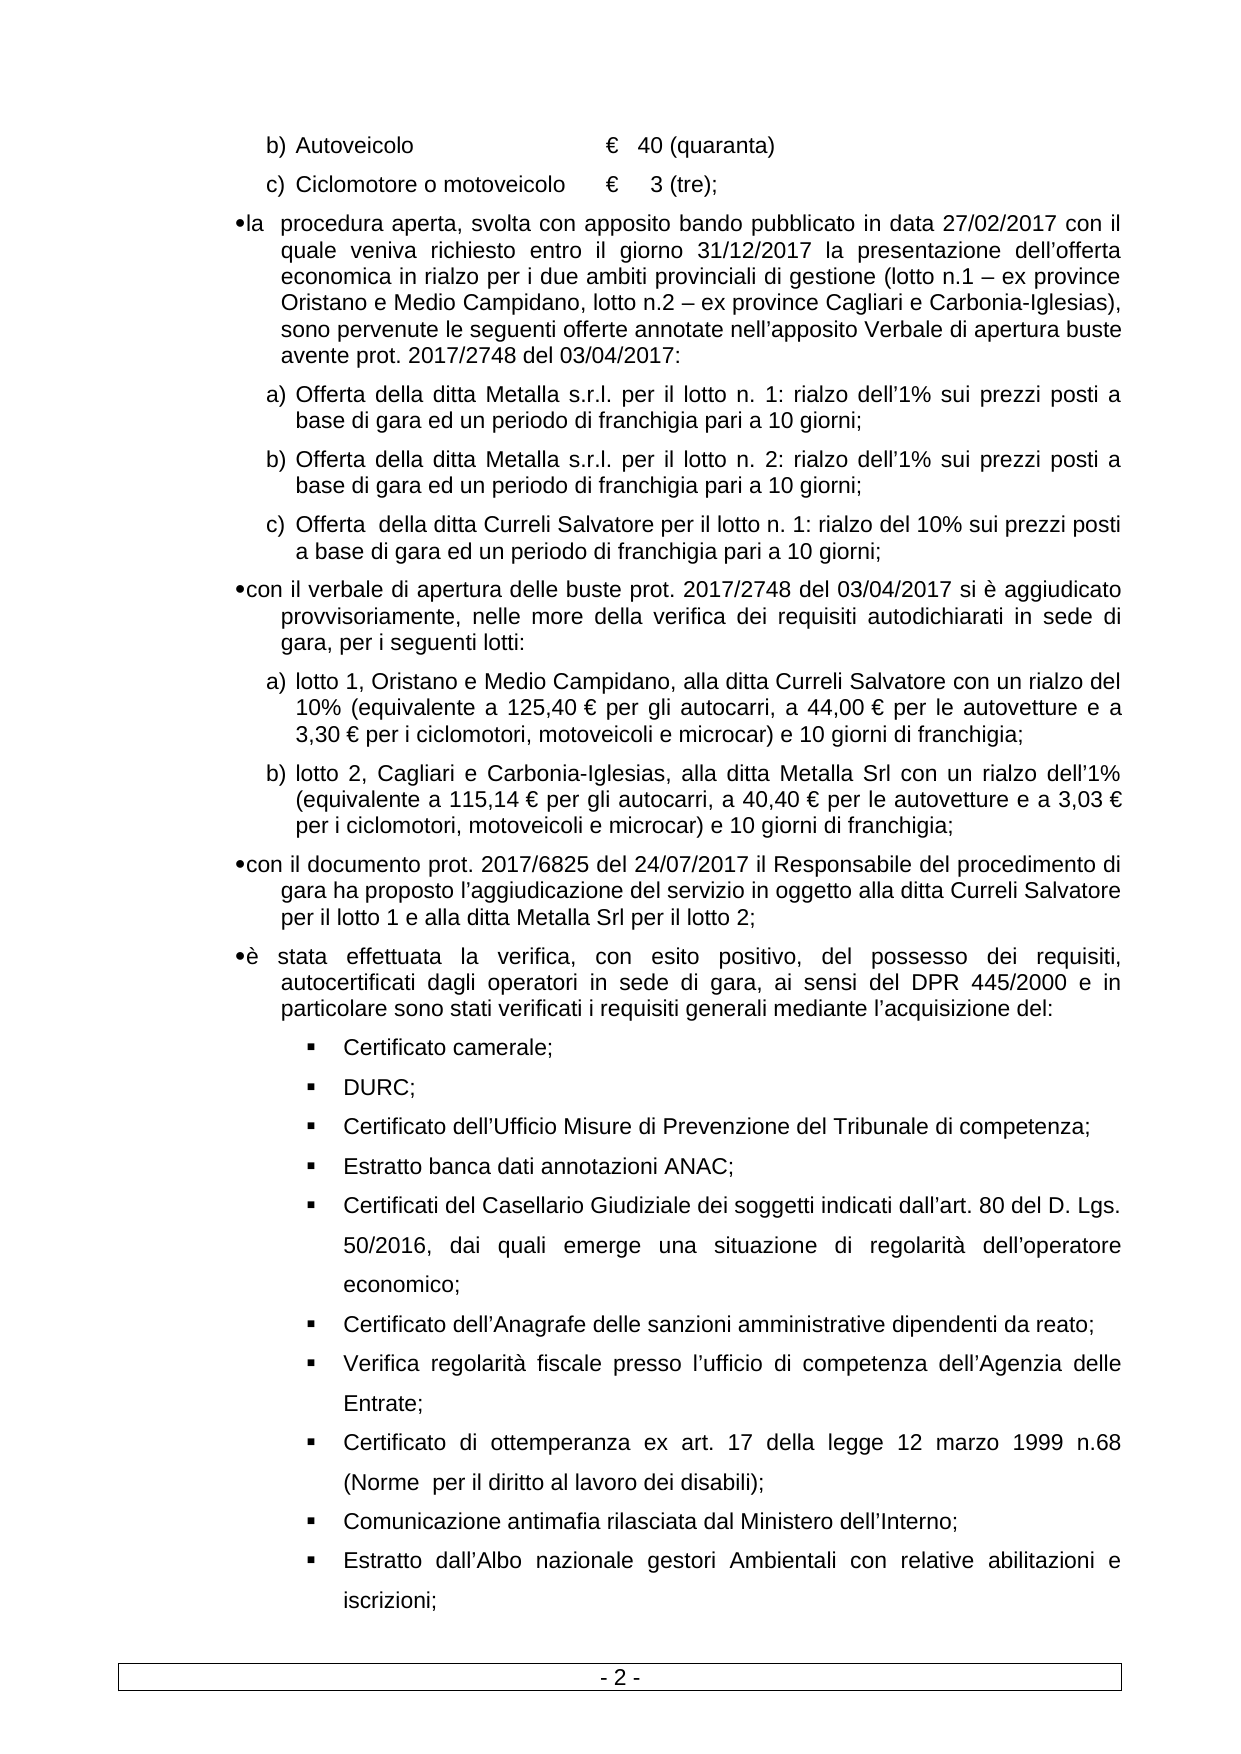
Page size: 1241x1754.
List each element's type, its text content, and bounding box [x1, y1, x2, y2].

list Ciclomotore o motoveicolo € 3 (tre); [266, 171, 1122, 198]
list Certificato dell’Anagrafe delle sanzioni amministrative dipendenti da reato; [306, 1311, 1122, 1337]
list con il documento prot. 2017/6825 del 24/07/2017 il Responsabile del procedimento di gara ha proposto l’aggiudicazione del servizio in oggetto alla ditta Curreli Salvatore per il lotto 1 e alla ditta Metalla Srl per il lotto 2; [118, 851, 1122, 930]
list Estratto banca dati annotazioni ANAC; [306, 1153, 1122, 1179]
list Certificato camerale; [306, 1034, 1122, 1061]
list con il verbale di apertura delle buste prot. 2017/2748 del 03/04/2017 si è aggiudicato provvisoriamente, nelle more della verifica dei requisiti autodichiarati in sede di gara, per i seguenti lotti: [118, 576, 1122, 656]
list la procedura aperta, svolta con apposito bando pubblicato in data 27/02/2017 con il quale veniva richiesto entro il giorno 31/12/2017 la presentazione dell’offerta economica in rialzo per i due ambiti provinciali di gestione (lotto n.1 – ex province Oristano e Medio Campidano, lotto n.2 – ex province Cagliari e Carbonia-Iglesias), sono pervenute le seguenti offerte annotate nell’apposito Verbale di apertura buste avente prot. 2017/2748 del 03/04/2017: [118, 210, 1122, 368]
list Autoveicolo € 40 (quaranta) [266, 132, 1122, 159]
list Certificati del Casellario Giudiziale dei soggetti indicati dall’art. 80 del D. Lgs. 50/2016, dai quali emerge una situazione di regolarità dell’operatore economico; [306, 1192, 1122, 1297]
list lotto 2, Cagliari e Carbonia-Iglesias, alla ditta Metalla Srl con un rialzo dell’1% (equivalente a 115,14 € per gli autocarri, a 40,40 € per le autovetture e a 3,03 € per i ciclomotori, motoveicoli e microcar) e 10 giorni di franchigia; [266, 759, 1122, 839]
list DURC; [306, 1074, 1122, 1100]
list è stata effettuata la verifica, con esito positivo, del possesso dei requisiti, autocertificati dagli operatori in sede di gara, ai sensi del DPR 445/2000 e in particolare sono stati verificati i requisiti generali mediante l’acquisizione del: [118, 943, 1122, 1022]
list Estratto dall’Albo nazionale gestori Ambientali con relative abilitazioni e iscrizioni; [306, 1547, 1122, 1613]
list Offerta della ditta Curreli Salvatore per il lotto n. 1: rialzo del 10% sui prezzi posti a base di gara ed un periodo di franchigia pari a 10 giorni; [266, 511, 1122, 564]
list Offerta della ditta Metalla s.r.l. per il lotto n. 2: rialzo dell’1% sui prezzi posti a base di gara ed un periodo di franchigia pari a 10 giorni; [266, 446, 1122, 499]
list Verifica regolarità fiscale presso l’ufficio di competenza dell’Agenzia delle Entrate; [306, 1350, 1122, 1416]
list Offerta della ditta Metalla s.r.l. per il lotto n. 1: rialzo dell’1% sui prezzi posti a base di gara ed un periodo di franchigia pari a 10 giorni; [266, 381, 1122, 433]
list Certificato di ottemperanza ex art. 17 della legge 12 marzo 1999 n.68 (Norme per il diritto al lavoro dei disabili); [306, 1429, 1122, 1495]
list lotto 1, Oristano e Medio Campidano, alla ditta Curreli Salvatore con un rialzo del 10% (equivalente a 125,40 € per gli autocarri, a 44,00 € per le autovetture e a 3,30 € per i ciclomotori, motoveicoli e microcar) e 10 giorni di franchigia; [266, 668, 1122, 747]
list Comunicazione antimafia rilasciata dal Ministero dell’Interno; [306, 1508, 1122, 1534]
list Certificato dell’Ufficio Misure di Prevenzione del Tribunale di competenza; [306, 1113, 1122, 1139]
